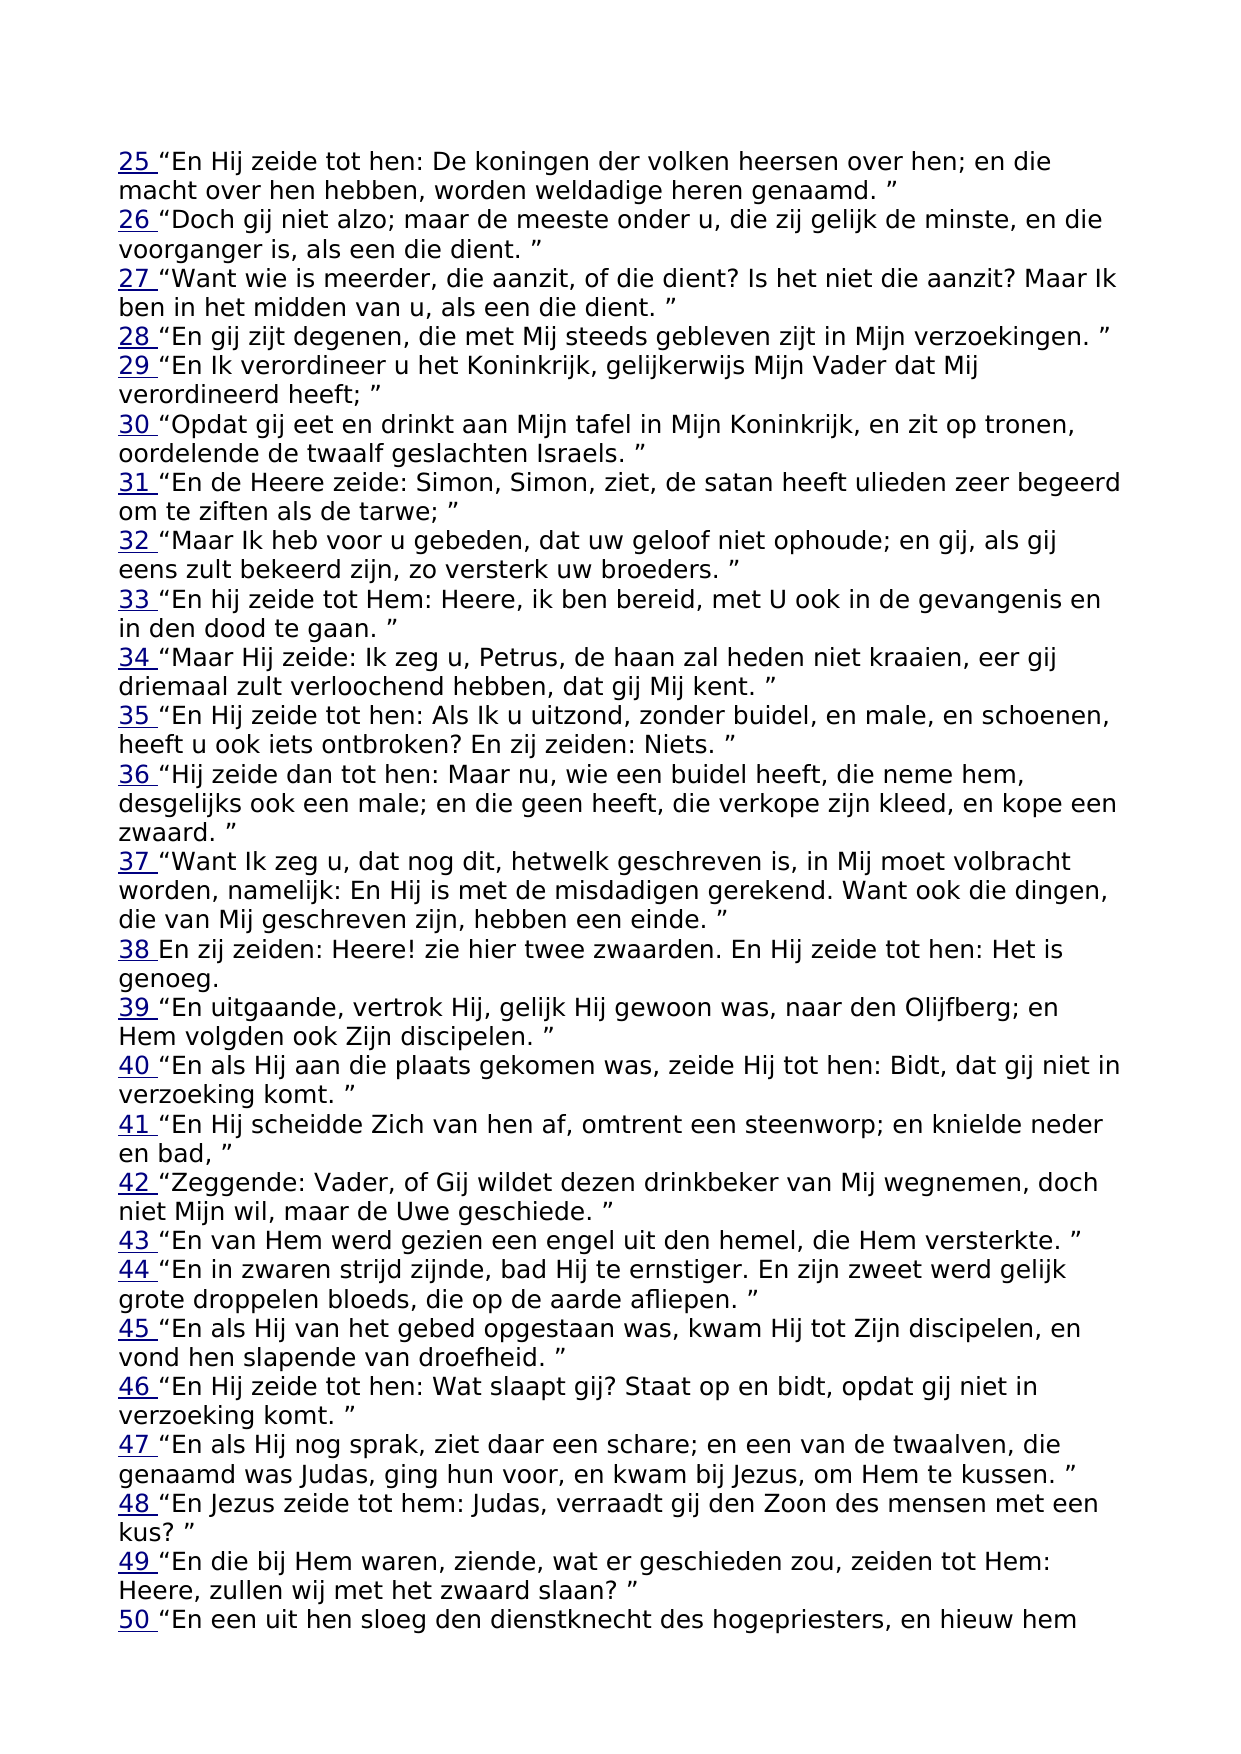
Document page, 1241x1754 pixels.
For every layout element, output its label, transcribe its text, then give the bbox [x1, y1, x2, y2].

text 25 “En Hij zeide tot hen: De koningen der volken heersen over hen; en die macht over hen hebben, worden weldadige heren genaamd. ” 26 “Doch gij niet alzo; maar de meeste onder u, die zij gelijk de minste, en die voorganger is, als een die dient. ” 27 “Want wie is meerder, die aanzit, of die dient? Is het niet die aanzit? Maar Ik ben in het midden van u, als een die dient. ” 28 “En gij zijt degenen, die met Mij steeds gebleven zijt in Mijn verzoekingen. ” 29 “En Ik verordineer u het Koninkrijk, gelijkerwijs Mijn Vader dat Mij verordineerd heeft; ” 30 “Opdat gij eet en drinkt aan Mijn tafel in Mijn Koninkrijk, en zit op tronen, oordelende de twaalf geslachten Israels. ” 31 “En de Heere zeide: Simon, Simon, ziet, de satan heeft ulieden zeer begeerd om te ziften als de tarwe; ” 32 “Maar Ik heb voor u gebeden, dat uw geloof niet ophoude; en gij, als gij eens zult bekeerd zijn, zo versterk uw broeders. ” 33 “En hij zeide tot Hem: Heere, ik ben bereid, met U ook in de gevangenis en in den dood te gaan. ” 34 “Maar Hij zeide: Ik zeg u, Petrus, de haan zal heden niet kraaien, eer gij driemaal zult verloochend hebben, dat gij Mij kent. ” 35 “En Hij zeide tot hen: Als Ik u uitzond, zonder buidel, en male, en schoenen, heeft u ook iets ontbroken? En zij zeiden: Niets. ” 36 “Hij zeide dan tot hen: Maar nu, wie een buidel heeft, die neme hem, desgelijks ook een male; en die geen heeft, die verkope zijn kleed, en kope een zwaard. ” 37 “Want Ik zeg u, dat nog dit, hetwelk geschreven is, in Mij moet volbracht worden, namelijk: En Hij is met de misdadigen gerekend. Want ook die dingen, die van Mij geschreven zijn, hebben een einde. ” 38 En zij zeiden: Heere! zie hier twee zwaarden. En Hij zeide tot hen: Het is genoeg. 39 “En uitgaande, vertrok Hij, gelijk Hij gewoon was, naar den Olijfberg; en Hem volgden ook Zijn discipelen. ” 40 “En als Hij aan die plaats gekomen was, zeide Hij tot hen: Bidt, dat gij niet in verzoeking komt. ” 41 “En Hij scheidde Zich van hen af, omtrent een steenworp; en knielde neder en bad, ” 42 “Zeggende: Vader, of Gij wildet dezen drinkbeker van Mij wegnemen, doch niet Mijn wil, maar de Uwe geschiede. ” 43 “En van Hem werd gezien een engel uit den hemel, die Hem versterkte. ” 44 “En in zwaren strijd zijnde, bad Hij te ernstiger. En zijn zweet werd gelijk grote droppelen bloeds, die op de aarde afliepen. ” 45 “En als Hij van het gebed opgestaan was, kwam Hij tot Zijn discipelen, en vond hen slapende van droefheid. ” 46 “En Hij zeide tot hen: Wat slaapt gij? Staat op en bidt, opdat gij niet in verzoeking komt. ” 47 “En als Hij nog sprak, ziet daar een schare; en een van de twaalven, die genaamd was Judas, ging hun voor, en kwam bij Jezus, om Hem te kussen. ” 48 “En Jezus zeide tot hem: Judas, verraadt gij den Zoon des mensen met een kus? ” 49 “En die bij Hem waren, ziende, wat er geschieden zou, zeiden tot Hem: Heere, zullen wij met het zwaard slaan? ” 50 “En een uit hen sloeg den dienstknecht des hogepriesters, en hieuw hem [118, 118, 1122, 1635]
